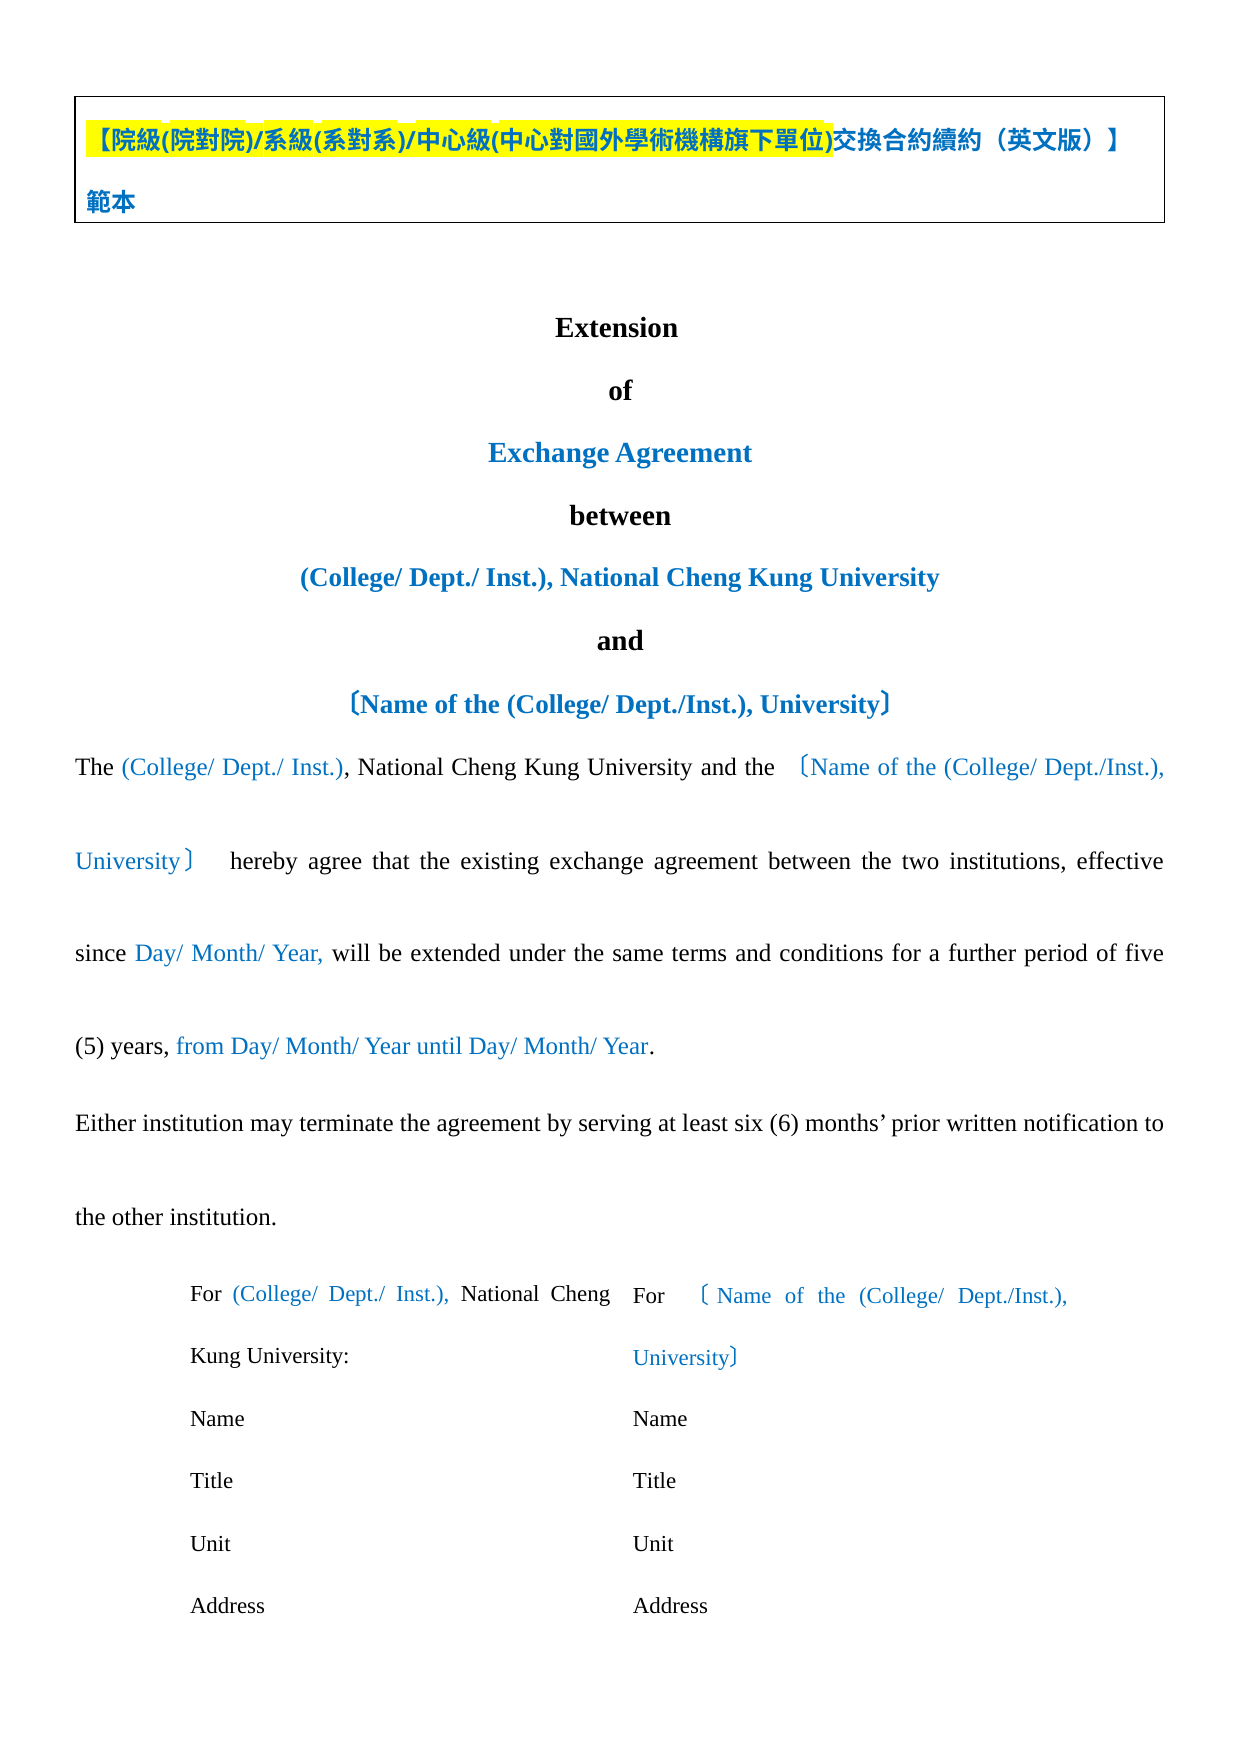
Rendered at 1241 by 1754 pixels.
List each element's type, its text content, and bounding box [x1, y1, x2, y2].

text The (College/ Dept./ Inst.), National Cheng Kung University and the 〔Name of the (College/ Dept./Inst.), University〕 hereby agree that the existing exchange agreement between the two institutions, effective since Day/ Month/ Year, will be extended under the same terms and conditions for a further period of five (5) years, from Day/ Month/ Year until Day/ Month/ Year. [75, 723, 1165, 1067]
text of [75, 348, 1165, 410]
text (College/ Dept./ Inst.), National Cheng Kung University [75, 535, 1165, 598]
text and [75, 598, 1165, 660]
table_header 【院級(院對院)/系級(系對系)/中心級(中心對國外學術機構旗下單位)交換合約續約（英文版）】範本 [76, 97, 1164, 222]
text 〔Name of the (College/ Dept./Inst.), University〕 [75, 660, 1165, 723]
text between [75, 473, 1165, 535]
table_header For 〔Name of the (College/ Dept./Inst.), University〕 Name Title Unit Address [621, 1252, 1079, 1627]
table_header For (College/ Dept./ Inst.), National Cheng Kung University: Name Title Unit Address [179, 1252, 621, 1627]
text Exchange Agreement [75, 410, 1165, 473]
text Extension [75, 285, 1165, 348]
text Either institution may terminate the agreement by serving at least six (6) months’ prior written notification to the other institution. [75, 1081, 1165, 1237]
